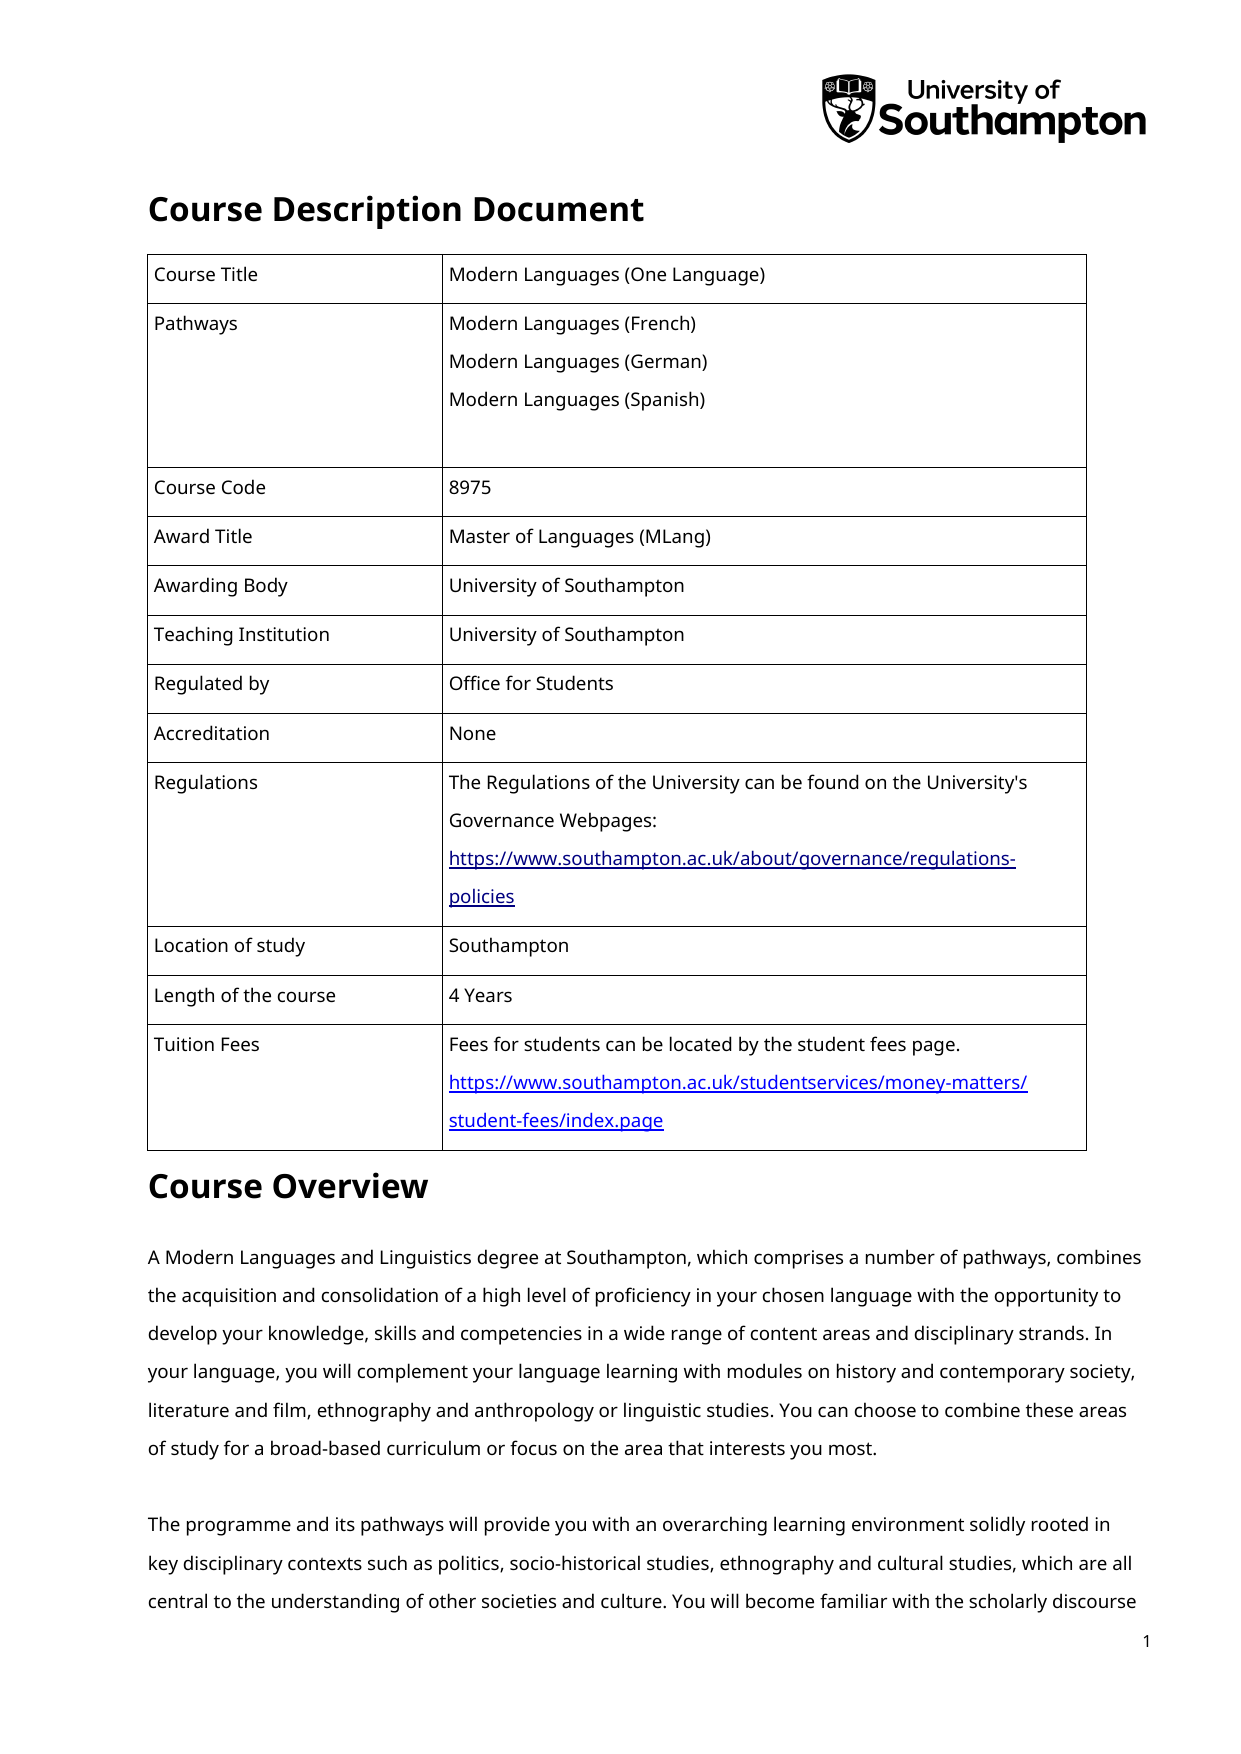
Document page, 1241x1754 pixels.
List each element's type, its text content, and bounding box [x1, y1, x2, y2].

table_cell Location of study [148, 927, 442, 975]
table_cell Modern Languages (French) Modern Languages (German) Modern Languages (Spanish) [443, 304, 1086, 467]
table_cell Regulations [148, 763, 442, 926]
table_cell Teaching Institution [148, 616, 442, 664]
text A Modern Languages and Linguistics degree at Southampton, which comprises a number of pathways, combines the acquisition and consolidation of a high level of proficiency in your chosen language with the opportunity to develop your knowledge, skills and competencies in a wide range of content areas and disciplinary strands. In your language, you will complement your language learning with modules on history and contemporary society, literature and film, ethnography and anthropology or linguistic studies. You can choose to combine these areas of study for a broad-based curriculum or focus on the area that interests you most. The programme and its pathways will provide you with an overarching learning environment solidly rooted in key disciplinary contexts such as politics, socio-historical studies, ethnography and cultural studies, which are all central to the understanding of other societies and culture. You will become familiar with the scholarly discourse [148, 1244, 1145, 1613]
subtitle Course Overview [148, 1163, 1152, 1209]
table_cell University of Southampton [443, 566, 1086, 614]
table_cell Pathways [148, 304, 442, 467]
table_header Modern Languages (One Language) [443, 255, 1086, 303]
table_cell University of Southampton [443, 616, 1086, 664]
table_cell Awarding Body [148, 566, 442, 614]
table_cell Regulated by [148, 665, 442, 713]
table_header Course Title [148, 255, 442, 303]
table_cell Office for Students [443, 665, 1086, 713]
table_cell The Regulations of the University can be found on the University's Governance Webpages: https://www.southampton.ac.uk/about/governance/regulations-policies [443, 763, 1086, 926]
table_cell Tuition Fees [148, 1025, 442, 1150]
table_cell 4 Years [443, 976, 1086, 1024]
table_cell Award Title [148, 517, 442, 565]
table_cell Southampton [443, 927, 1086, 975]
table_cell Master of Languages (MLang) [443, 517, 1086, 565]
subtitle Course Description Document [148, 186, 1152, 231]
table_cell Fees for students can be located by the student fees page. https://www.southampton.ac.uk/studentservices/money-matters/student-fees/index.page [443, 1025, 1086, 1150]
table_cell None [443, 714, 1086, 762]
table_cell Accreditation [148, 714, 442, 762]
table_cell Length of the course [148, 976, 442, 1024]
table_cell Course Code [148, 468, 442, 516]
table_cell 8975 [443, 468, 1086, 516]
